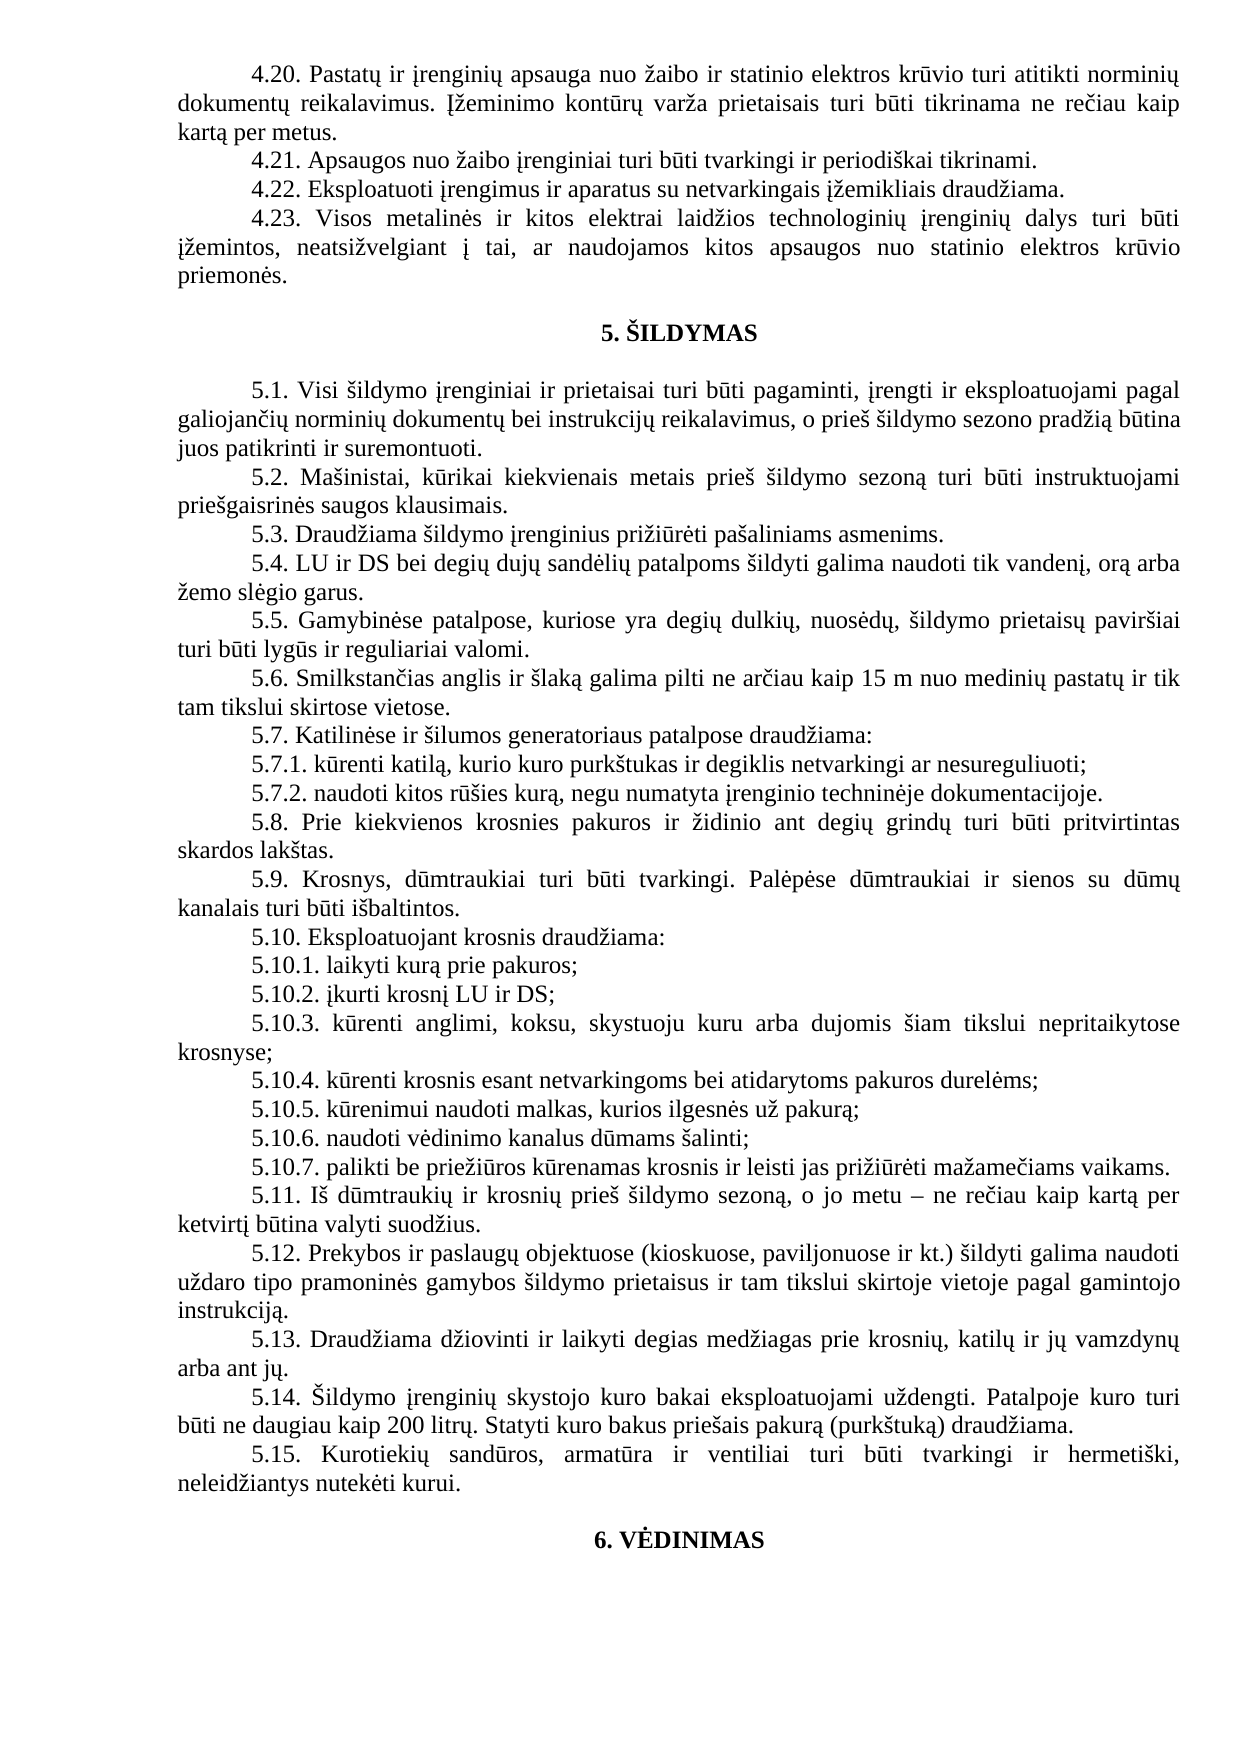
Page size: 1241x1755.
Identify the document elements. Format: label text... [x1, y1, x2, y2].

text 5.9. Krosnys, dūmtraukiai turi būti tvarkingi. Palėpėse dūmtraukiai ir sienos su dūmų kanalais turi būti išbaltintos. [177, 864, 1181, 922]
text 5.10.7. palikti be priežiūros kūrenamas krosnis ir leisti jas prižiūrėti mažamečiams vaikams. [177, 1152, 1181, 1180]
text 5.14. Šildymo įrenginių skystojo kuro bakai eksploatuojami uždengti. Patalpoje kuro turi būti ne daugiau kaip 200 litrų. Statyti kuro bakus priešais pakurą (purkštuką) draudžiama. [177, 1382, 1181, 1439]
text 5.7.1. kūrenti katilą, kurio kuro purkštukas ir degiklis netvarkingi ar nesureguliuoti; [177, 749, 1181, 778]
text 5.13. Draudžiama džiovinti ir laikyti degias medžiagas prie krosnių, katilų ir jų vamzdynų arba ant jų. [177, 1324, 1181, 1382]
text 5.10.3. kūrenti anglimi, koksu, skystuoju kuru arba dujomis šiam tikslui nepritaikytose krosnyse; [177, 1008, 1181, 1065]
text 5.7. Katilinėse ir šilumos generatoriaus patalpose draudžiama: [177, 720, 1181, 749]
text 5.12. Prekybos ir paslaugų objektuose (kioskuose, paviljonuose ir kt.) šildyti galima naudoti uždaro tipo pramoninės gamybos šildymo prietaisus ir tam tikslui skirtoje vietoje pagal gamintojo instrukciją. [177, 1238, 1181, 1324]
text 5.15. Kurotiekių sandūros, armatūra ir ventiliai turi būti tvarkingi ir hermetiški, neleidžiantys nutekėti kurui. [177, 1439, 1181, 1497]
text 4.22. Eksploatuoti įrengimus ir aparatus su netvarkingais įžemikliais draudžiama. [177, 174, 1181, 203]
text 6. VĖDINIMAS [177, 1525, 1181, 1554]
text 5.1. Visi šildymo įrenginiai ir prietaisai turi būti pagaminti, įrengti ir eksploatuojami pagal galiojančių norminių dokumentų bei instrukcijų reikalavimus, o prieš šildymo sezono pradžią būtina juos patikrinti ir suremontuoti. [177, 375, 1181, 462]
text 4.21. Apsaugos nuo žaibo įrenginiai turi būti tvarkingi ir periodiškai tikrinami. [177, 145, 1181, 174]
text 5.2. Mašinistai, kūrikai kiekvienais metais prieš šildymo sezoną turi būti instruktuojami priešgaisrinės saugos klausimais. [177, 462, 1181, 519]
text 5.10. Eksploatuojant krosnis draudžiama: [177, 922, 1181, 950]
text 5. ŠILDYMAS [177, 318, 1181, 347]
text 4.23. Visos metalinės ir kitos elektrai laidžios technologinių įrenginių dalys turi būti įžemintos, neatsižvelgiant į tai, ar naudojamos kitos apsaugos nuo statinio elektros krūvio priemonės. [177, 203, 1181, 289]
text 5.4. LU ir DS bei degių dujų sandėlių patalpoms šildyti galima naudoti tik vandenį, orą arba žemo slėgio garus. [177, 548, 1181, 605]
text 5.10.4. kūrenti krosnis esant netvarkingoms bei atidarytoms pakuros durelėms; [177, 1065, 1181, 1094]
text 5.10.1. laikyti kurą prie pakuros; [177, 950, 1181, 979]
text 5.8. Prie kiekvienos krosnies pakuros ir židinio ant degių grindų turi būti pritvirtintas skardos lakštas. [177, 807, 1181, 864]
text 5.10.5. kūrenimui naudoti malkas, kurios ilgesnės už pakurą; [177, 1094, 1181, 1123]
text 4.20. Pastatų ir įrenginių apsauga nuo žaibo ir statinio elektros krūvio turi atitikti norminių dokumentų reikalavimus. Įžeminimo kontūrų varža prietaisais turi būti tikrinama ne rečiau kaip kartą per metus. [177, 59, 1181, 145]
text 5.10.2. įkurti krosnį LU ir DS; [177, 979, 1181, 1008]
text 5.11. Iš dūmtraukių ir krosnių prieš šildymo sezoną, o jo metu – ne rečiau kaip kartą per ketvirtį būtina valyti suodžius. [177, 1180, 1181, 1238]
text 5.5. Gamybinėse patalpose, kuriose yra degių dulkių, nuosėdų, šildymo prietaisų paviršiai turi būti lygūs ir reguliariai valomi. [177, 605, 1181, 663]
text 5.10.6. naudoti vėdinimo kanalus dūmams šalinti; [177, 1123, 1181, 1152]
text 5.6. Smilkstančias anglis ir šlaką galima pilti ne arčiau kaip 15 m nuo medinių pastatų ir tik tam tikslui skirtose vietose. [177, 663, 1181, 720]
text 5.3. Draudžiama šildymo įrenginius prižiūrėti pašaliniams asmenims. [177, 519, 1181, 548]
text 5.7.2. naudoti kitos rūšies kurą, negu numatyta įrenginio techninėje dokumentacijoje. [177, 778, 1181, 807]
